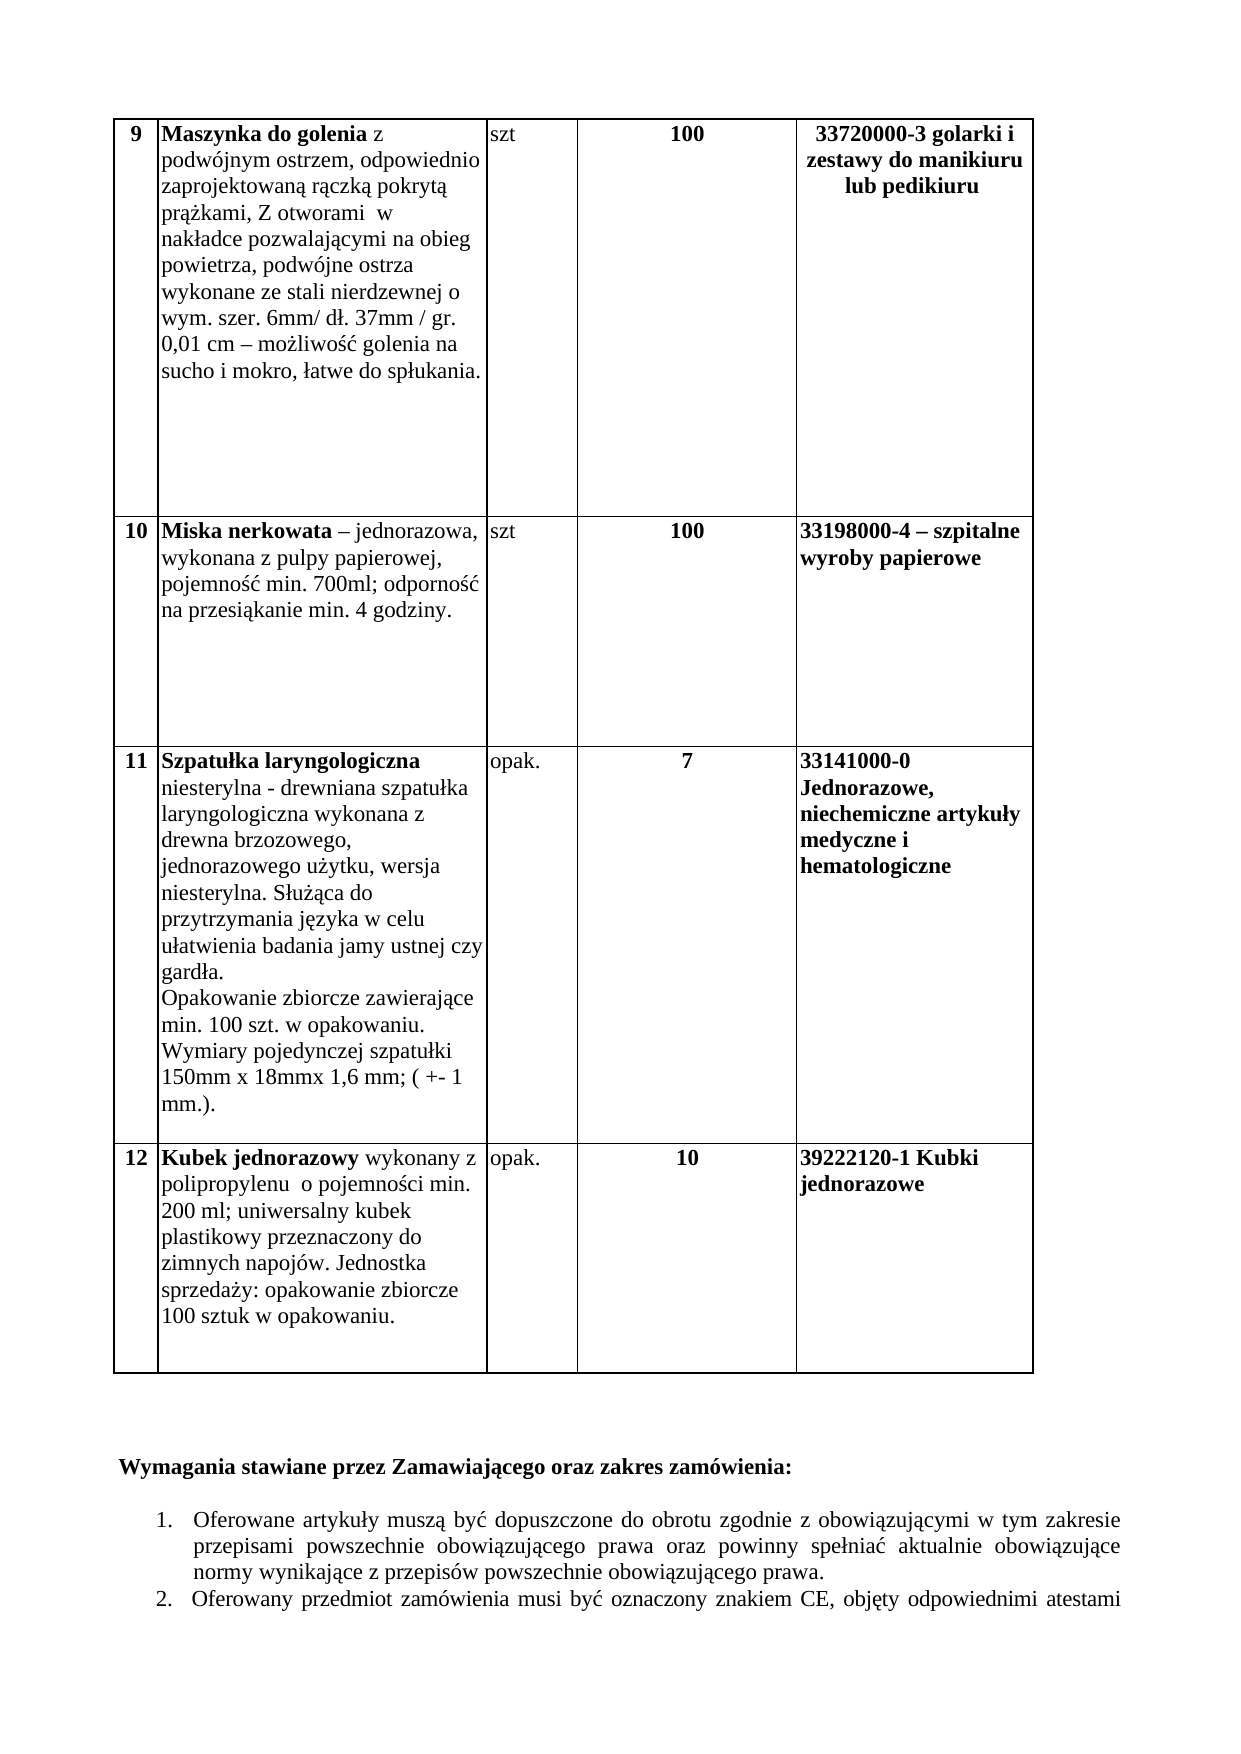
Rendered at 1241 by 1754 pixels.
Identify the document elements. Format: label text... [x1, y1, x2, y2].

table_cell 11 [115, 747, 157, 1142]
table_cell 33141000-0 Jednorazowe, niechemiczne artykuły medyczne i hematologiczne [797, 747, 1032, 1142]
table_cell Maszynka do golenia z podwójnym ostrzem, odpowiednio zaprojektowaną rączką pokrytą prążkami, Z otworami w nakładce pozwalającymi na obieg powietrza, podwójne ostrza wykonane ze stali nierdzewnej o wym. szer. 6mm/ dł. 37mm / gr. 0,01 cm – możliwość golenia na sucho i mokro, łatwe do spłukania. [159, 120, 486, 516]
table_cell szt [488, 517, 577, 746]
table_cell 7 [578, 747, 796, 1142]
text Wymagania stawiane przez Zamawiającego oraz zakres zamówienia: [118, 1453, 1122, 1479]
table_cell 10 [115, 517, 157, 746]
table_cell opak. [488, 1144, 577, 1372]
table_cell Kubek jednorazowy wykonany z polipropylenu o pojemności min. 200 ml; uniwersalny kubek plastikowy przeznaczony do zimnych napojów. Jednostka sprzedaży: opakowanie zbiorcze 100 sztuk w opakowaniu. [159, 1144, 486, 1372]
table_cell szt [488, 120, 577, 516]
table_cell Szpatułka laryngologiczna niesterylna - drewniana szpatułka laryngologiczna wykonana z drewna brzozowego, jednorazowego użytku, wersja niesterylna. Służąca do przytrzymania języka w celu ułatwienia badania jamy ustnej czy gardła. Opakowanie zbiorcze zawierające min. 100 szt. w opakowaniu. Wymiary pojedynczej szpatułki 150mm x 18mmx 1,6 mm; ( +- 1 mm.). [159, 747, 486, 1142]
table_cell 33198000-4 – szpitalne wyroby papierowe [797, 517, 1032, 746]
list Oferowane artykuły muszą być dopuszczone do obrotu zgodnie z obowiązującymi w tym zakresie przepisami powszechnie obowiązującego prawa oraz powinny spełniać aktualnie obowiązujące normy wynikające z przepisów powszechnie obowiązującego prawa. [156, 1506, 1122, 1585]
table_cell 9 [115, 120, 157, 516]
table_cell 33720000-3 golarki i zestawy do manikiuru lub pedikiuru [797, 120, 1032, 516]
table_cell 100 [578, 120, 796, 516]
table_cell 39222120-1 Kubki jednorazowe [797, 1144, 1032, 1372]
table_cell opak. [488, 747, 577, 1142]
table_cell 100 [578, 517, 796, 746]
table_cell 10 [578, 1144, 796, 1372]
table_cell 12 [115, 1144, 157, 1372]
table_cell Miska nerkowata – jednorazowa, wykonana z pulpy papierowej, pojemność min. 700ml; odporność na przesiąkanie min. 4 godziny. [159, 517, 486, 746]
list Oferowany przedmiot zamówienia musi być oznaczony znakiem CE, objęty odpowiednimi atestami [156, 1585, 1122, 1611]
